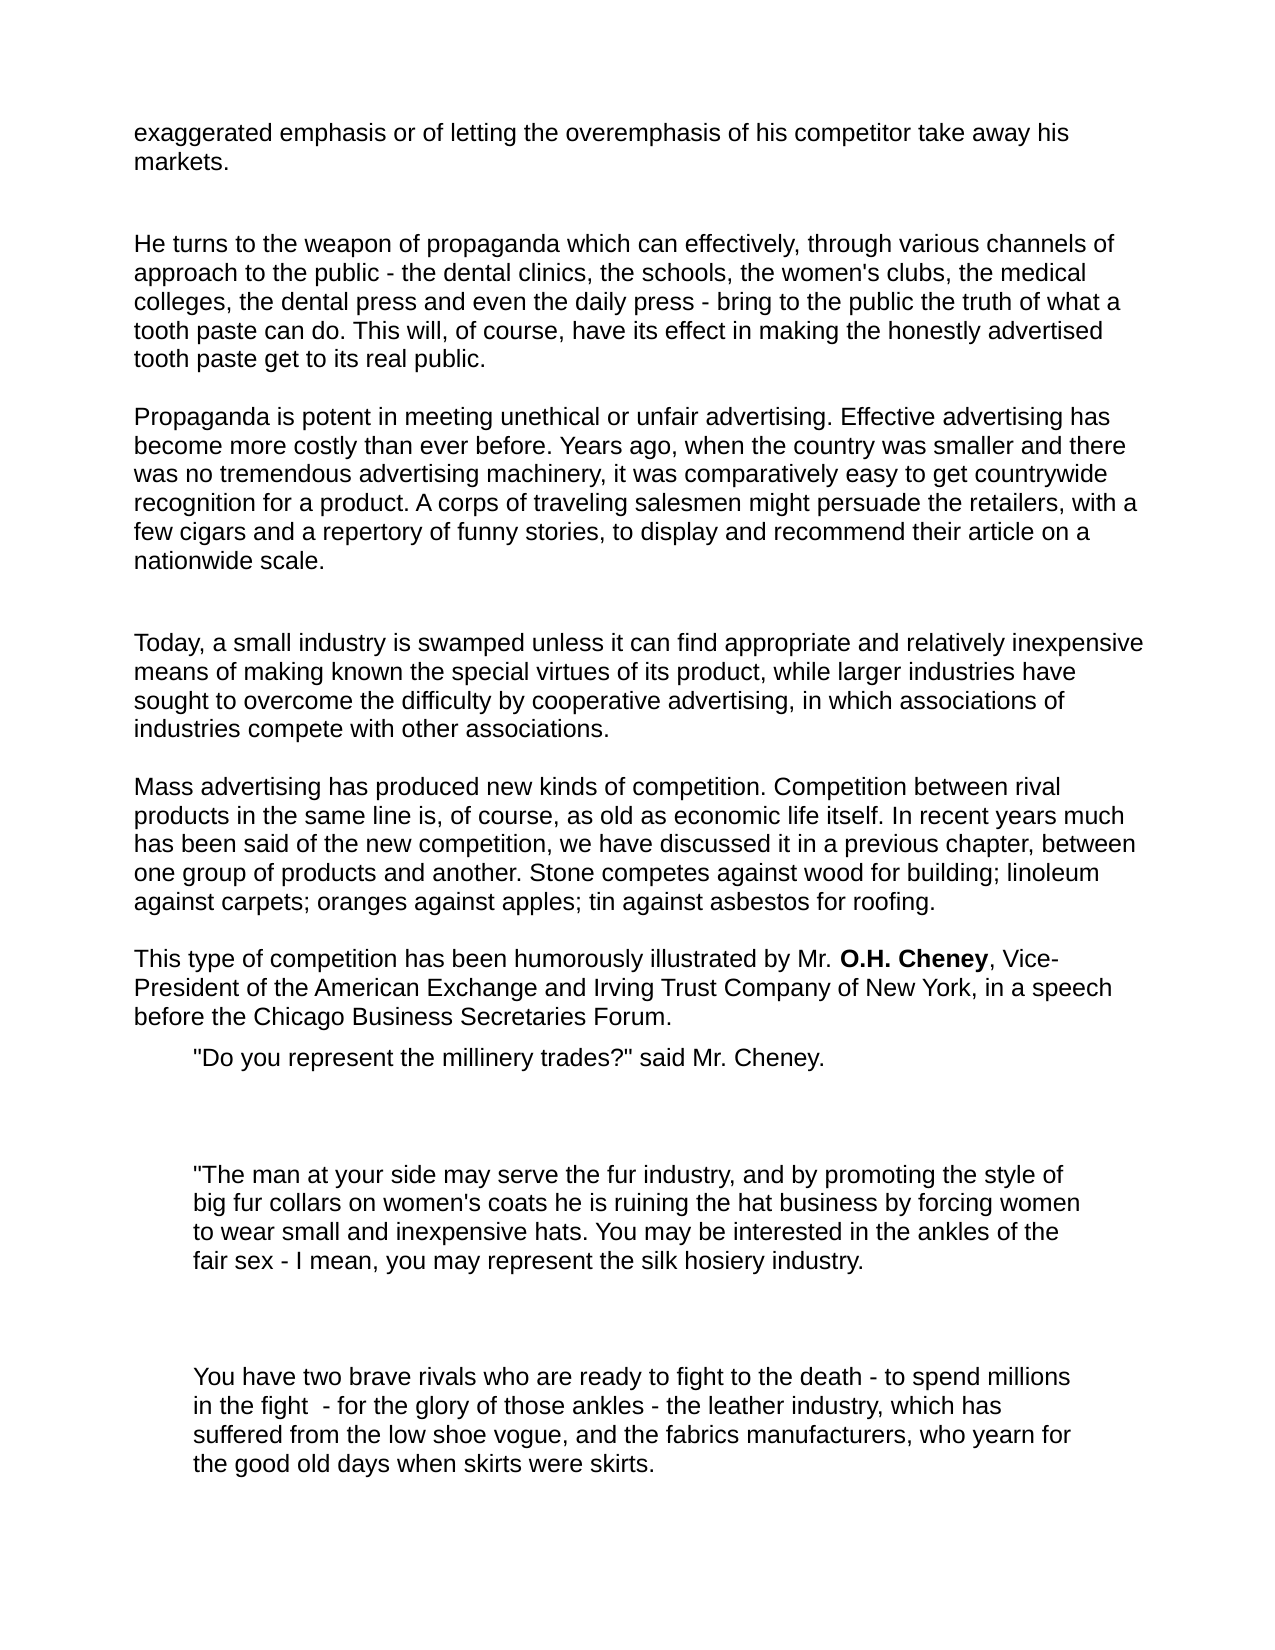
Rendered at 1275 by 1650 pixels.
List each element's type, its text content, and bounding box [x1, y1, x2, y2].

text You have two brave rivals who are ready to fight to the death - to spend millions in the fight - for the glory of those ankles - the leather industry, which has suffered from the low shoe vogue, and the fabrics manufacturers, who yearn for the good old days when skirts were skirts. [193, 1362, 1088, 1506]
text "The man at your side may serve the fur industry, and by promoting the style of big fur collars on women's coats he is ruining the hat business by forcing women to wear small and inexpensive hats. You may be interested in the ankles of the fair sex - I mean, you may represent the silk hosiery industry. [193, 1159, 1088, 1274]
text He turns to the weapon of propaganda which can effectively, through various channels of approach to the public - the dental clinics, the schools, the women's clubs, the medical colleges, the dental press and even the daily press - bring to the public the truth of what a tooth paste can do. This will, of course, have its effect in making the honestly advertised tooth paste get to its real public. Propaganda is potent in meeting unethical or unfair advertising. Effective advertising has become more costly than ever before. Years ago, when the country was smaller and there was no tremendous advertising machinery, it was comparatively easy to get countrywide recognition for a product. A corps of traveling salesmen might persuade the retailers, with a few cigars and a repertory of funny stories, to display and recommend their article on a nationwide scale. [134, 229, 1147, 574]
text exaggerated emphasis or of letting the overemphasis of his competitor take away his markets. [134, 118, 1147, 176]
text "Do you represent the millinery trades?" said Mr. Cheney. [193, 1043, 1088, 1072]
text Today, a small industry is swamped unless it can find appropriate and relatively inexpensive means of making known the special virtues of its product, while larger industries have sought to overcome the difficulty by cooperative advertising, in which associations of industries compete with other associations. Mass advertising has produced new kinds of competition. Competition between rival products in the same line is, of course, as old as economic life itself. In recent years much has been said of the new competition, we have discussed it in a previous chapter, between one group of products and another. Stone competes against wood for building; linoleum against carpets; oranges against apples; tin against asbestos for roofing. This type of competition has been humorously illustrated by Mr. O.H. Cheney, Vice-President of the American Exchange and Irving Trust Company of New York, in a speech before the Chicago Business Secretaries Forum. [134, 628, 1147, 1031]
